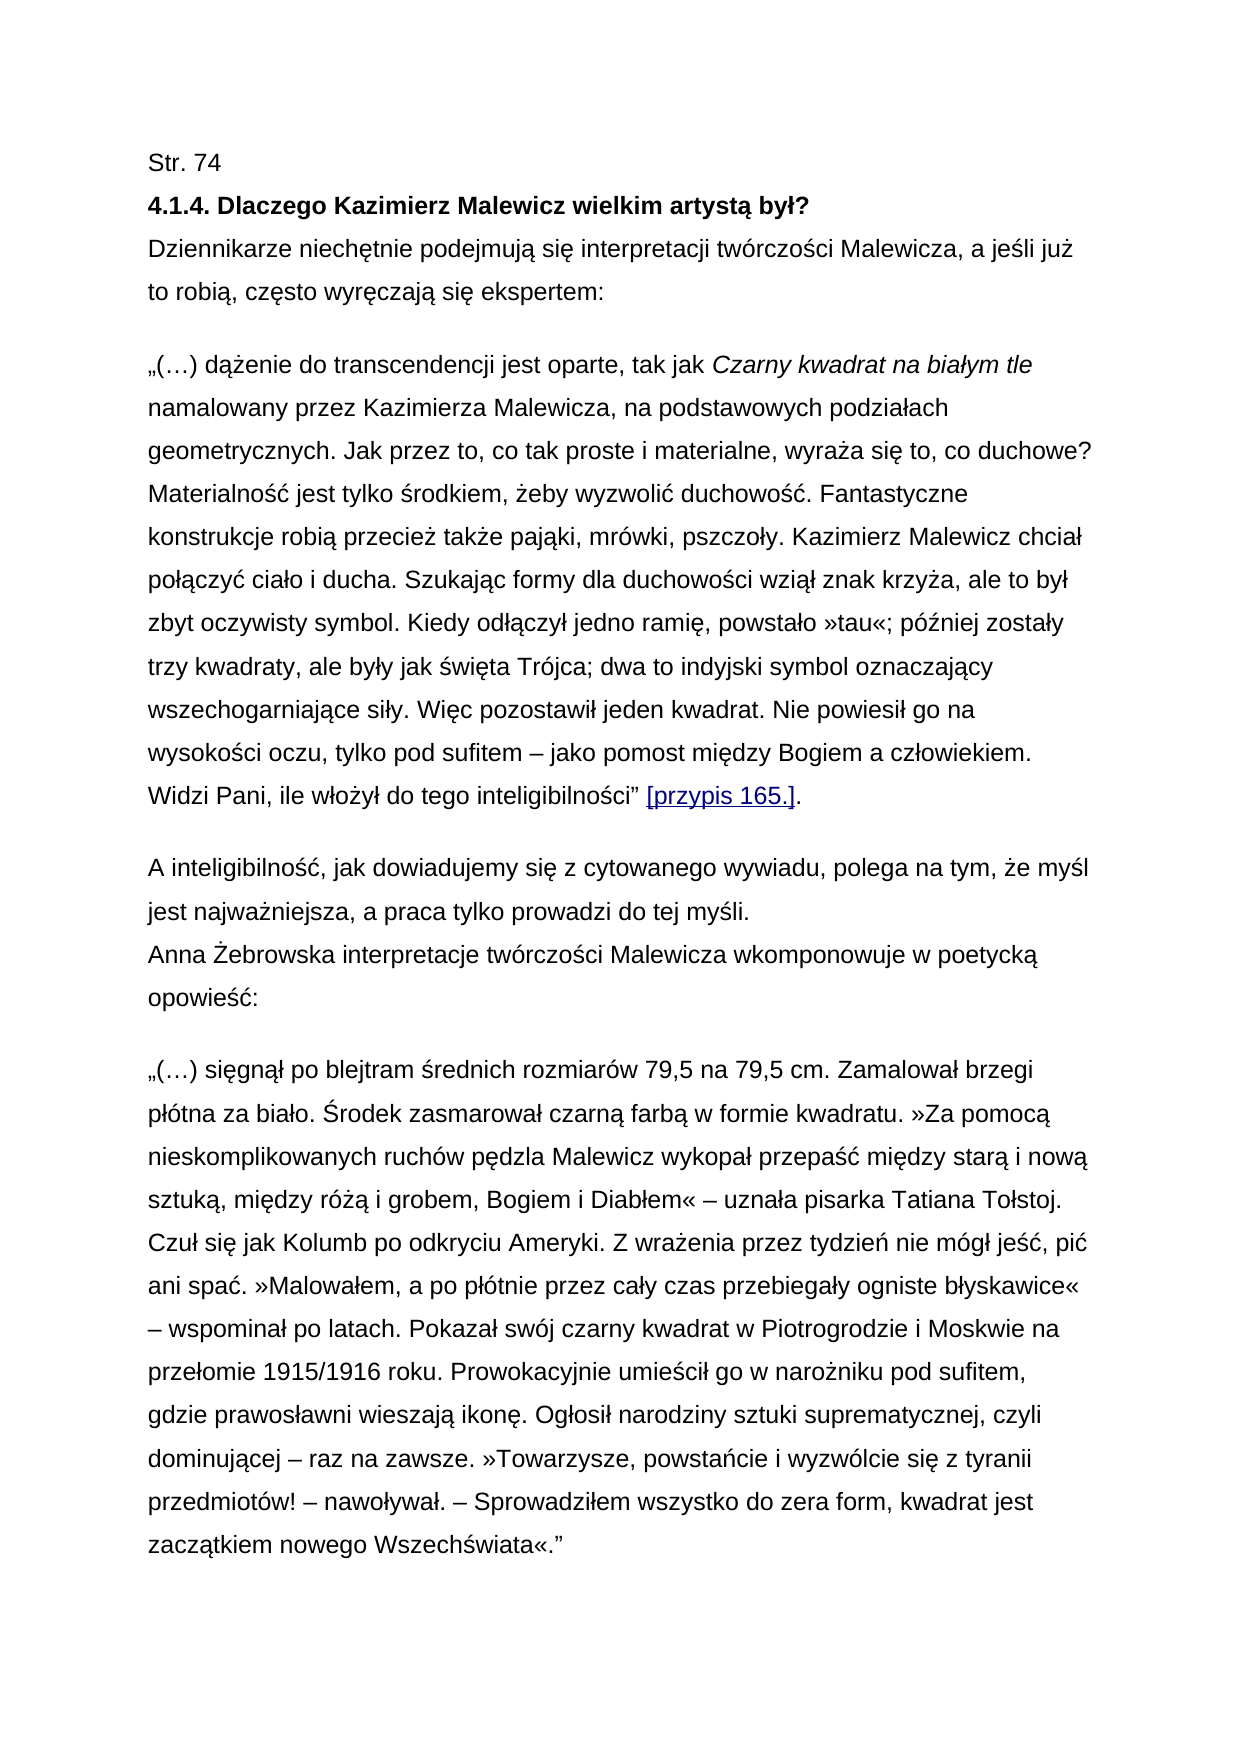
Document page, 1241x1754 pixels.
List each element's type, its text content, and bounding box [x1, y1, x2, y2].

text Anna Żebrowska interpretacje twórczości Malewicza wkomponowuje w poetycką opowieść: [148, 940, 1093, 1012]
text „(…) sięgnął po blejtram średnich rozmiarów 79,5 na 79,5 cm. Zamalował brzegi płótna za biało. Środek zasmarował czarną farbą w formie kwadratu. »Za pomocą nieskomplikowanych ruchów pędzla Malewicz wykopał przepaść między starą i nową sztuką, między różą i grobem, Bogiem i Diabłem« – uznała pisarka Tatiana Tołstoj. Czuł się jak Kolumb po odkryciu Ameryki. Z wrażenia przez tydzień nie mógł jeść, pić ani spać. »Malowałem, a po płótnie przez cały czas przebiegały ogniste błyskawice« – wspominał po latach. Pokazał swój czarny kwadrat w Piotrogrodzie i Moskwie na przełomie 1915/1916 roku. Prowokacyjnie umieścił go w narożniku pod sufitem, gdzie prawosławni wieszają ikonę. Ogłosił narodziny sztuki suprematycznej, czyli dominującej – raz na zawsze. »Towarzysze, powstańcie i wyzwólcie się z tyranii przedmiotów! – nawoływał. – Sprowadziłem wszystko do zera form, kwadrat jest zaczątkiem nowego Wszechświata«.” [148, 1055, 1093, 1558]
text Str. 74 [148, 148, 1093, 176]
subtitle 4.1.4. Dlaczego Kazimierz Malewicz wielkim artystą był? [148, 191, 1093, 219]
text Dziennikarze niechętnie podejmują się interpretacji twórczości Malewicza, a jeśli już to robią, często wyręczają się ekspertem: [148, 234, 1093, 306]
text „(…) dążenie do transcendencji jest oparte, tak jak Czarny kwadrat na białym tle namalowany przez Kazimierza Malewicza, na podstawowych podziałach geometrycznych. Jak przez to, co tak proste i materialne, wyraża się to, co duchowe? Materialność jest tylko środkiem, żeby wyzwolić duchowość. Fantastyczne konstrukcje robią przecież także pająki, mrówki, pszczoły. Kazimierz Malewicz chciał połączyć ciało i ducha. Szukając formy dla duchowości wziął znak krzyża, ale to był zbyt oczywisty symbol. Kiedy odłączył jedno ramię, powstało »tau«; później zostały trzy kwadraty, ale były jak święta Trójca; dwa to indyjski symbol oznaczający wszechogarniające siły. Więc pozostawił jeden kwadrat. Nie powiesił go na wysokości oczu, tylko pod sufitem – jako pomost między Bogiem a człowiekiem. Widzi Pani, ile włożył do tego inteligibilności” [przypis 165.]. [148, 349, 1093, 809]
text A inteligibilność, jak dowiadujemy się z cytowanego wywiadu, polega na tym, że myśl jest najważniejsza, a praca tylko prowadzi do tej myśli. [148, 853, 1093, 925]
